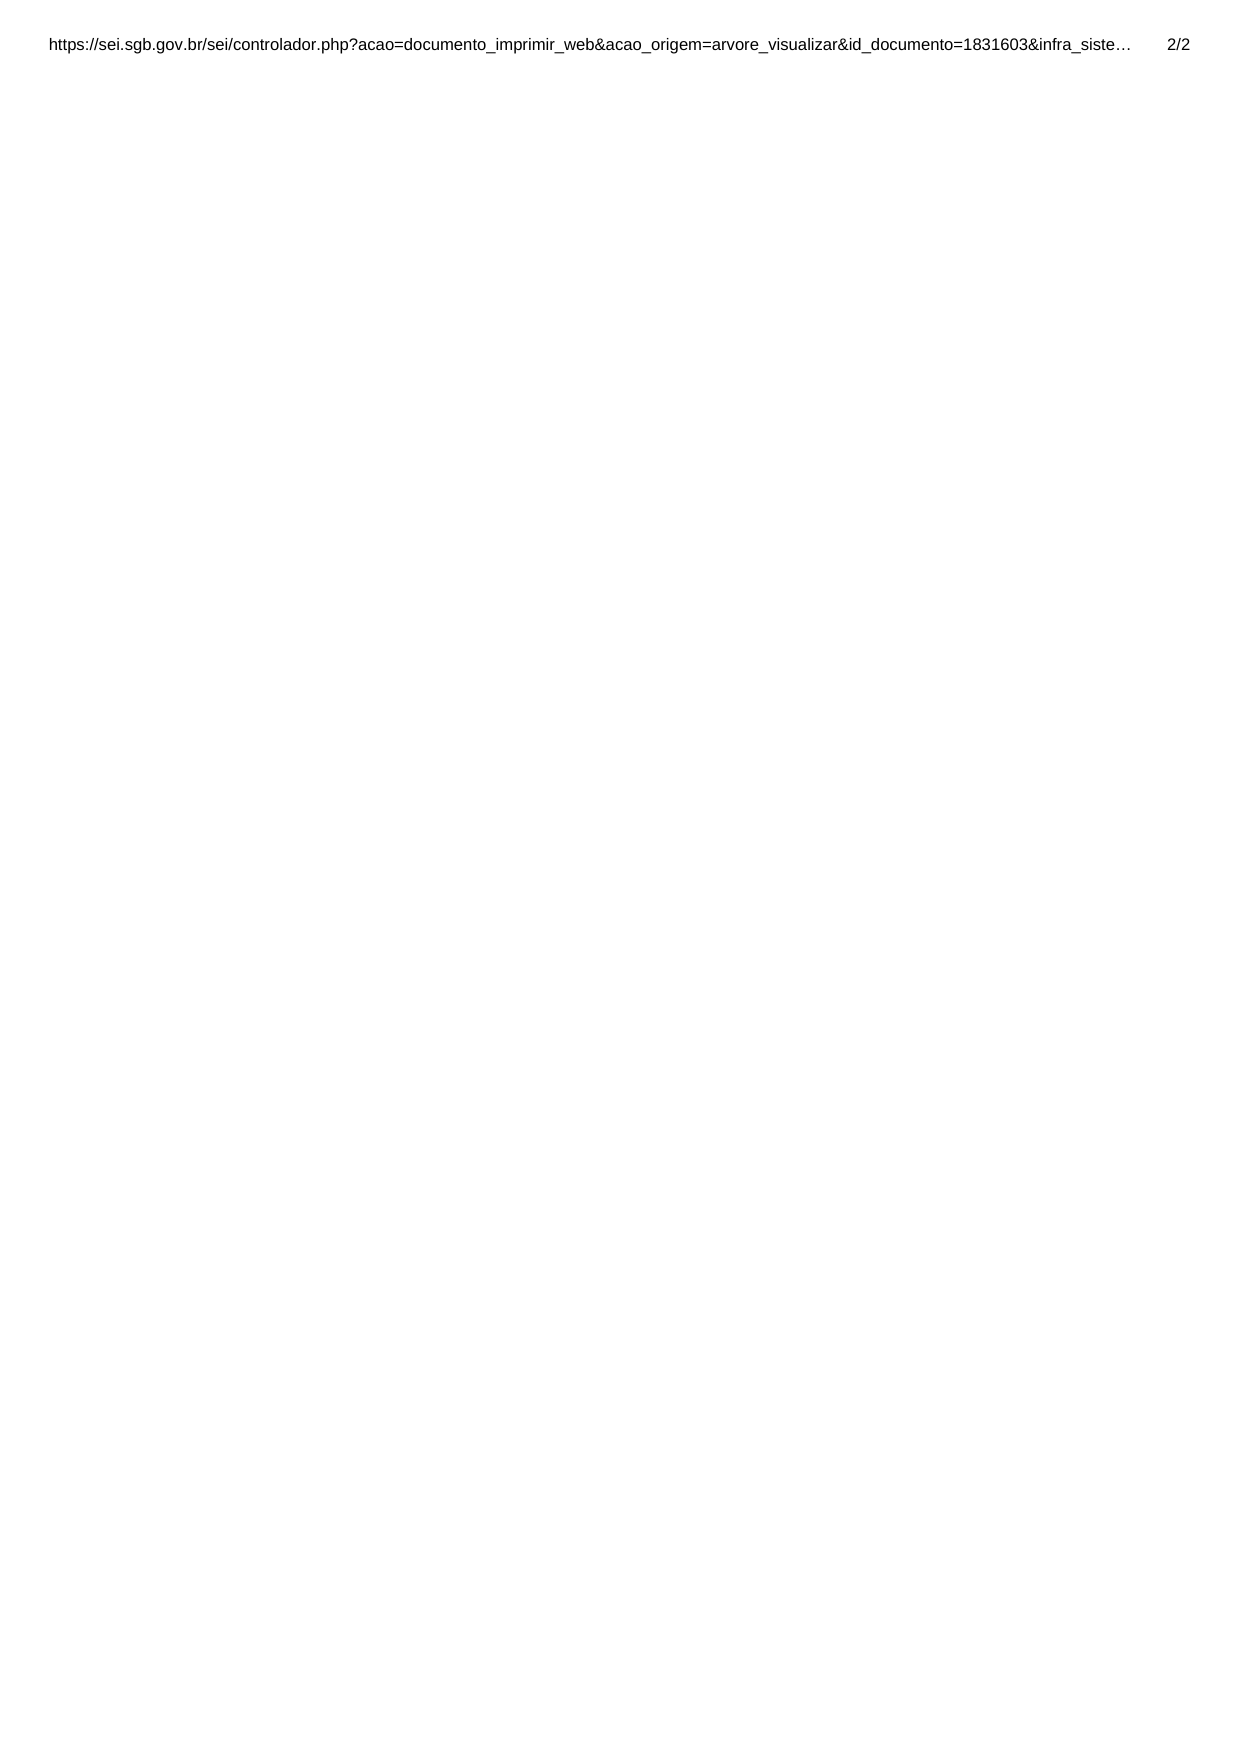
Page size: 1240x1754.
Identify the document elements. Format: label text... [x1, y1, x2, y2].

text https://sei.sgb.gov.br/sei/controlador.php?acao=documento_imprimir_web&acao_origem=arvore_visualizar&id_documento=1831603&infra_siste… 2/2 [48, 35, 1190, 54]
